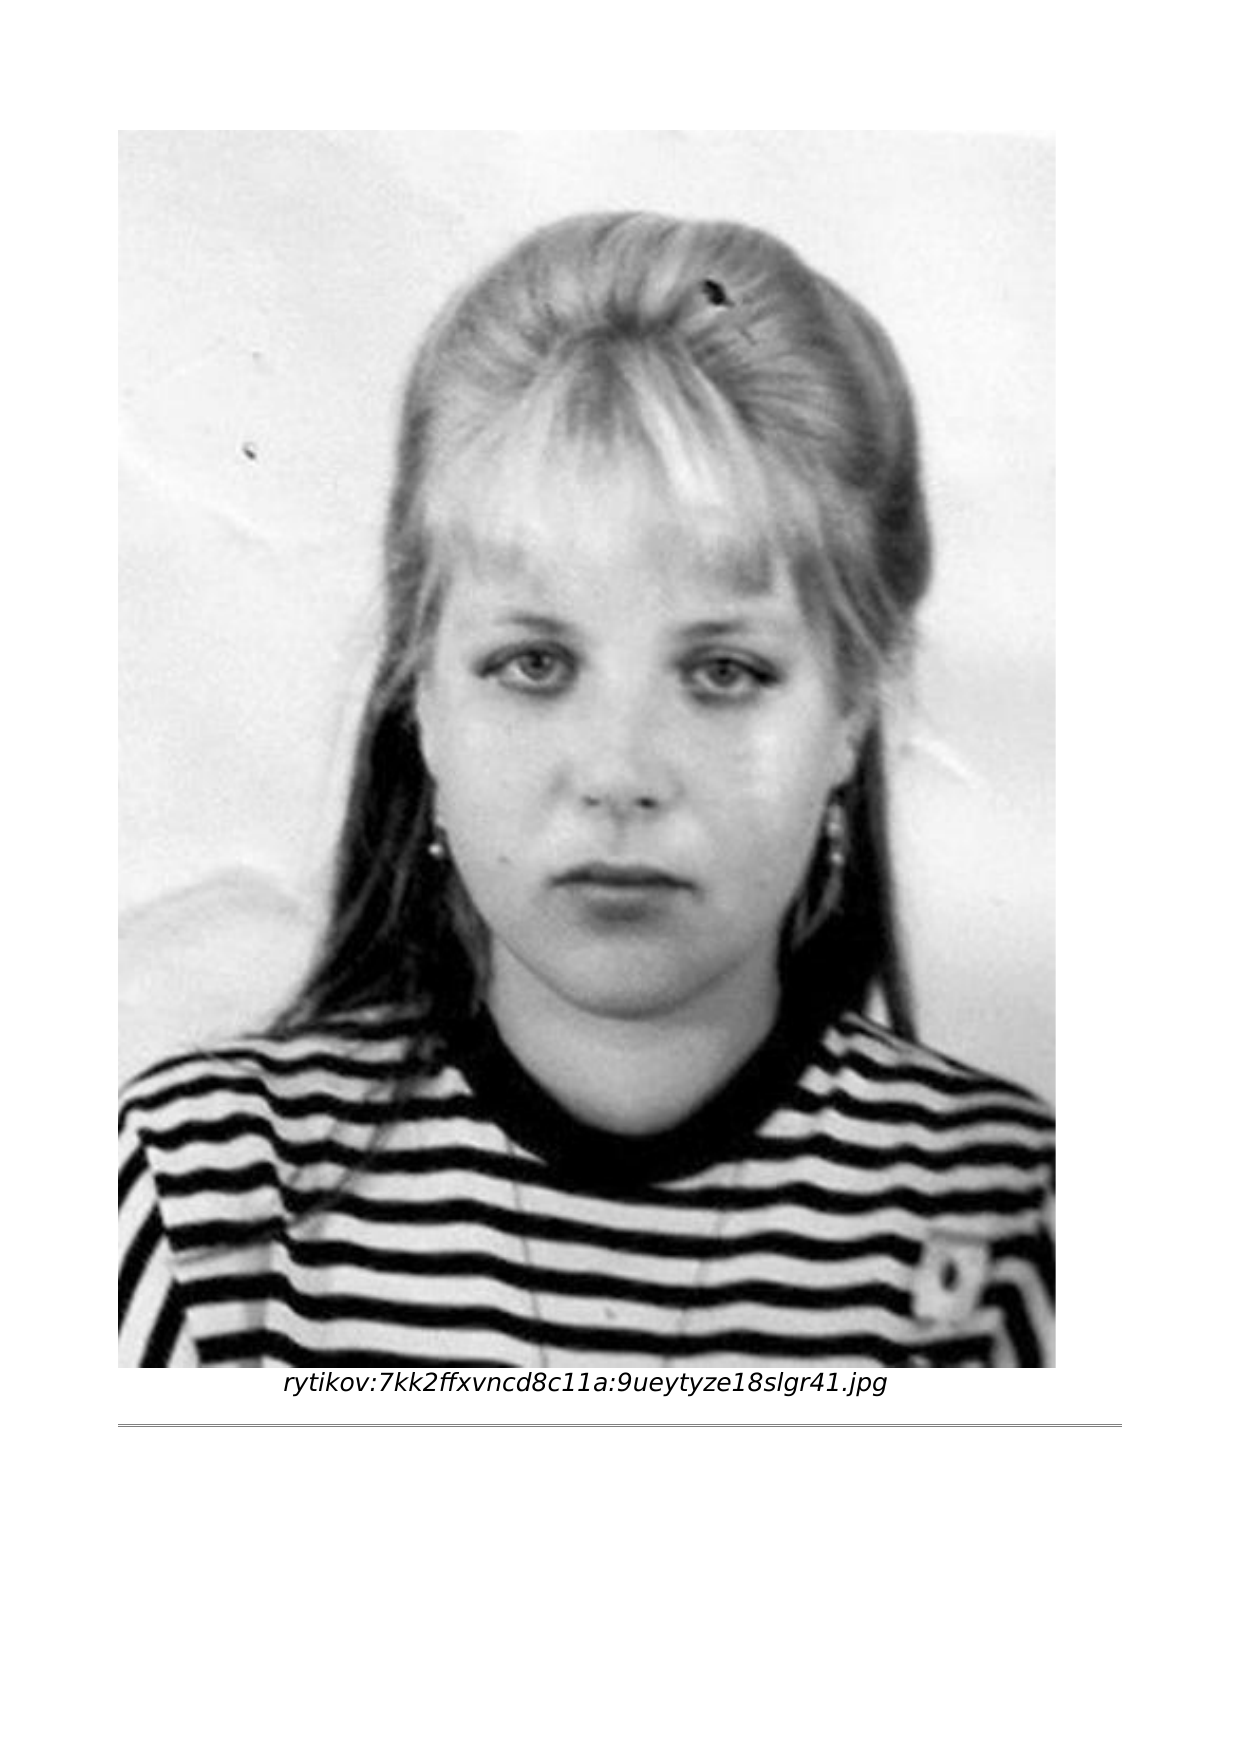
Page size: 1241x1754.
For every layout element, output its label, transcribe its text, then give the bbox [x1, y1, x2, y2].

text rytikov:7kk2ffxvncd8c11a:9ueytyze18slgr41.jpg [118, 1368, 1056, 1397]
picture [118, 130, 1056, 1368]
